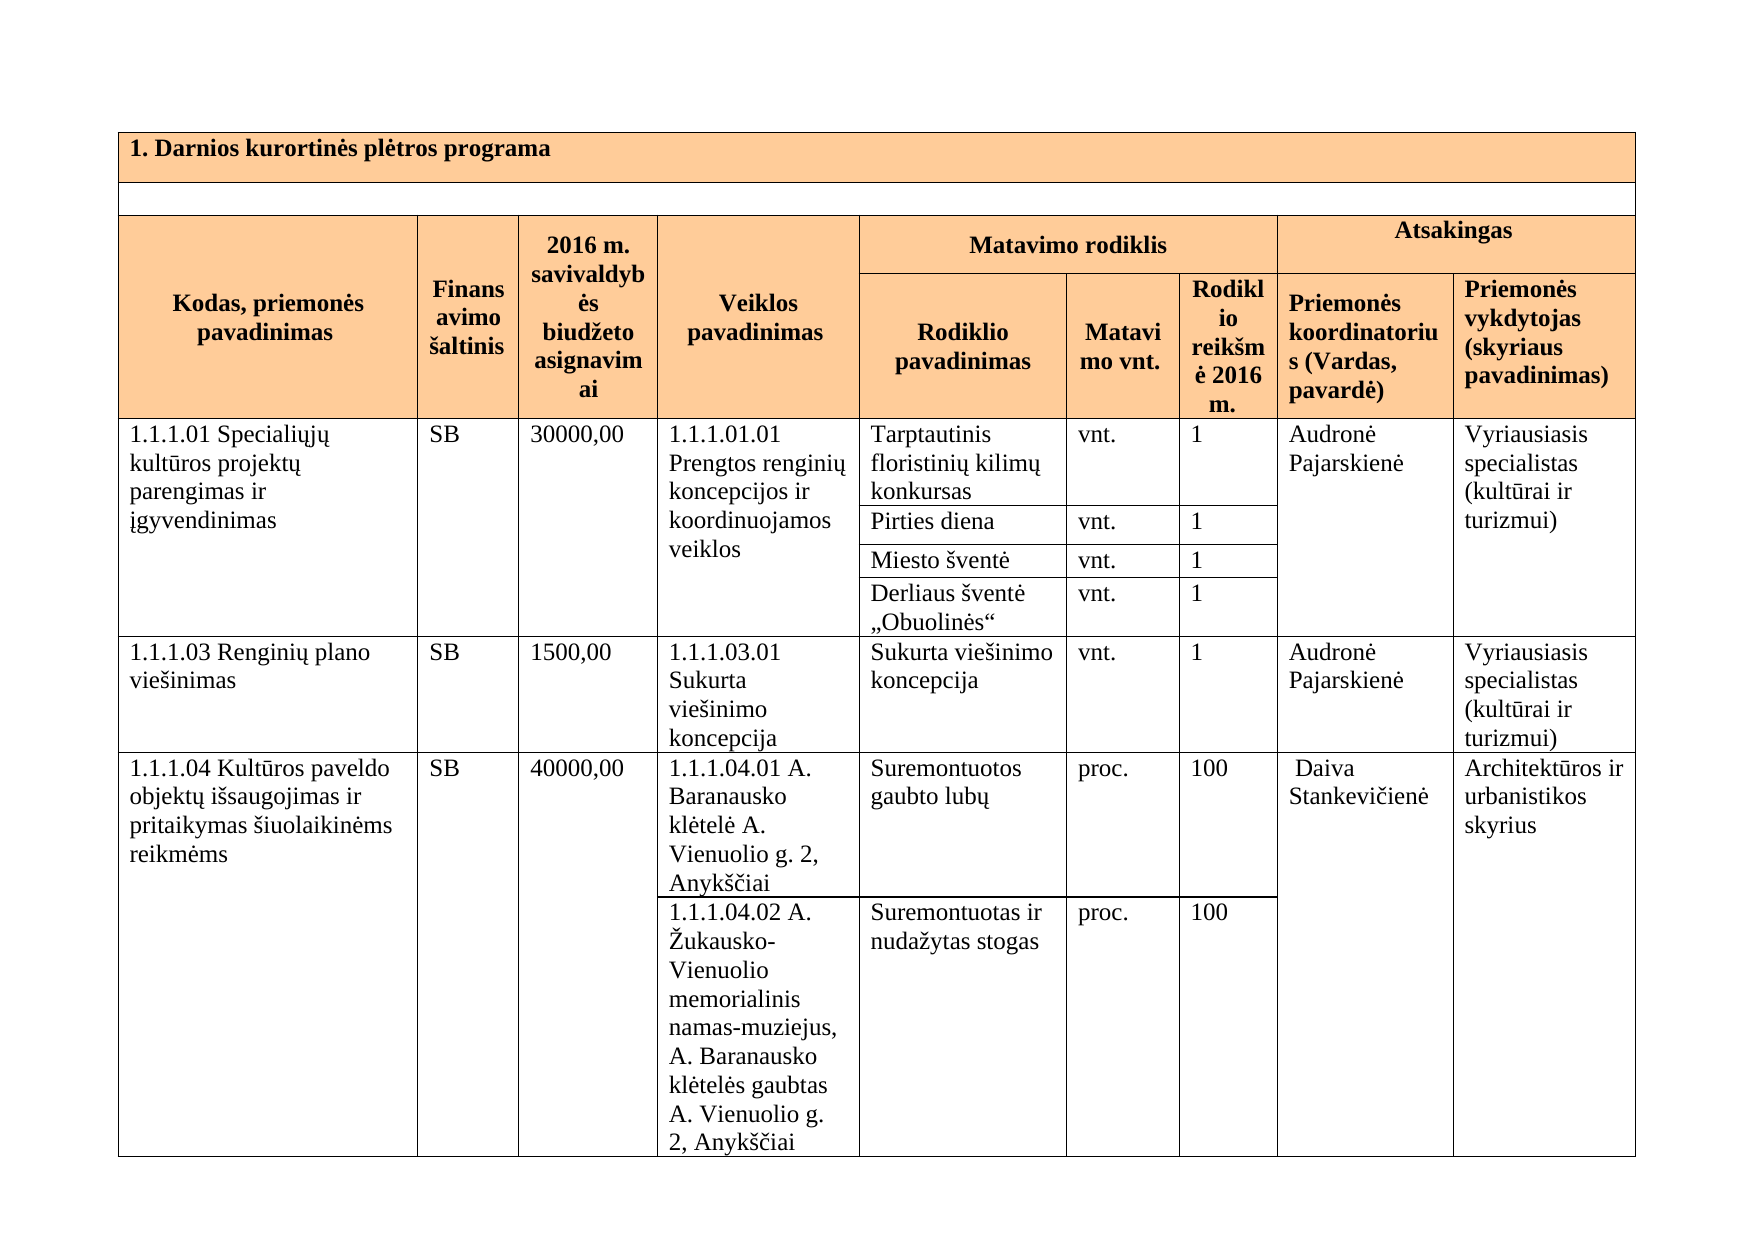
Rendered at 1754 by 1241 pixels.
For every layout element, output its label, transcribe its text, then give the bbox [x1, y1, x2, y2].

table_header 1. Darnios kurortinės plėtros programa [119, 133, 1635, 182]
table_cell SB [418, 753, 518, 1156]
table_cell 1.1.1.01.01 Prengtos renginių koncepcijos ir koordinuojamos veiklos [658, 419, 859, 636]
table_cell Architektūros ir urbanistikos skyrius [1454, 753, 1635, 1156]
table_cell vnt. [1067, 545, 1179, 577]
table_cell proc. [1067, 898, 1179, 1156]
table_cell Suremontuotos gaubto lubų [860, 753, 1066, 896]
table_cell vnt. [1067, 419, 1179, 505]
table_cell 100 [1180, 898, 1277, 1156]
table_cell 30000,00 [519, 419, 657, 636]
table_cell 1.1.1.04.02 A. Žukausko-Vienuolio memorialinis namas-muziejus, A. Baranausko klėtelės gaubtas A. Vienuolio g. 2, Anykščiai [658, 898, 859, 1156]
table_cell [119, 183, 1635, 214]
table_cell Matavimo vnt. [1067, 274, 1179, 418]
table_cell 1.1.1.03.01 Sukurta viešinimo koncepcija [658, 637, 859, 752]
table_cell Rodiklio pavadinimas [860, 274, 1066, 418]
table_cell Sukurta viešinimo koncepcija [860, 637, 1066, 752]
table_cell Vyriausiasis specialistas (kultūrai ir turizmui) [1454, 637, 1635, 752]
table_cell 1.1.1.04 Kultūros paveldo objektų išsaugojimas ir pritaikymas šiuolaikinėms reikmėms [119, 753, 417, 1156]
table_cell Kodas, priemonės pavadinimas [119, 216, 417, 418]
table_cell Daiva Stankevičienė [1278, 753, 1453, 1156]
table_cell 1.1.1.04.01 A. Baranausko klėtelė A. Vienuolio g. 2, Anykščiai [658, 753, 859, 896]
table_cell Pirties diena [860, 506, 1066, 544]
table_cell SB [418, 637, 518, 752]
table_cell 1 [1180, 506, 1277, 544]
table_cell Veiklos pavadinimas [658, 216, 859, 418]
table_cell 2016 m. savivaldybės biudžeto asignavimai [519, 216, 657, 418]
table_cell vnt. [1067, 637, 1179, 752]
table_cell Derliaus šventė „Obuolinės“ [860, 578, 1066, 636]
table_cell 1 [1180, 637, 1277, 752]
table_cell Vyriausiasis specialistas (kultūrai ir turizmui) [1454, 419, 1635, 636]
table_cell 1.1.1.03 Renginių plano viešinimas [119, 637, 417, 752]
table_cell Priemonės vykdytojas (skyriaus pavadinimas) [1454, 274, 1635, 418]
table_cell vnt. [1067, 578, 1179, 636]
table_cell proc. [1067, 753, 1179, 896]
table_cell vnt. [1067, 506, 1179, 544]
table_cell 1 [1180, 578, 1277, 636]
table_cell 1 [1180, 419, 1277, 505]
table_cell Suremontuotas ir nudažytas stogas [860, 898, 1066, 1156]
table_cell Audronė Pajarskienė [1278, 419, 1453, 636]
table_cell Tarptautinis floristinių kilimų konkursas [860, 419, 1066, 505]
table_cell Atsakingas [1278, 216, 1635, 273]
table_cell 40000,00 [519, 753, 657, 1156]
table_cell Priemonės koordinatorius (Vardas, pavardė) [1278, 274, 1453, 418]
table_cell Audronė Pajarskienė [1278, 637, 1453, 752]
table_cell Miesto šventė [860, 545, 1066, 577]
table_cell Rodiklio reikšmė 2016 m. [1180, 274, 1277, 418]
table_cell 1 [1180, 545, 1277, 577]
table_cell Finansavimo šaltinis [418, 216, 518, 418]
table_cell 1500,00 [519, 637, 657, 752]
table_cell Matavimo rodiklis [860, 216, 1277, 273]
table_cell 1.1.1.01 Specialiųjų kultūros projektų parengimas ir įgyvendinimas [119, 419, 417, 636]
table_cell 100 [1180, 753, 1277, 896]
table_cell SB [418, 419, 518, 636]
